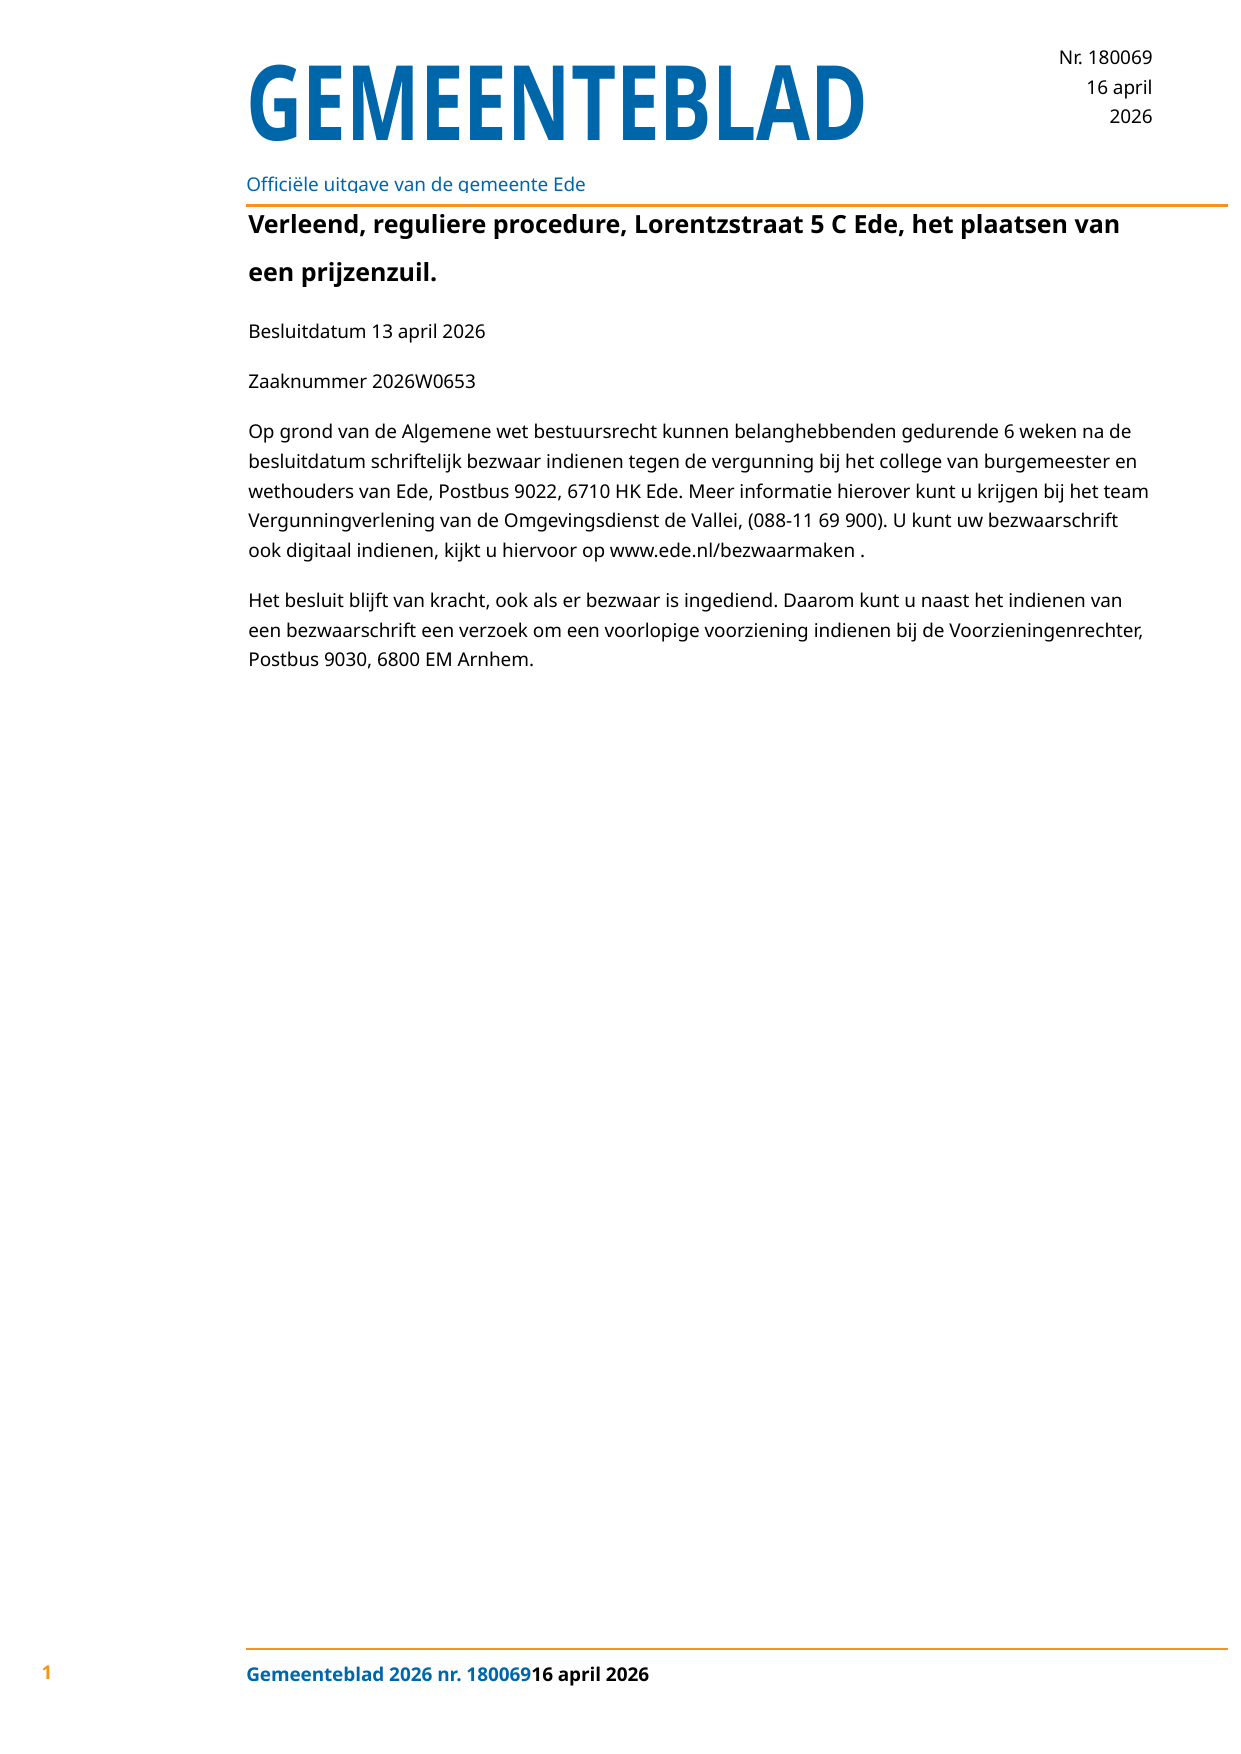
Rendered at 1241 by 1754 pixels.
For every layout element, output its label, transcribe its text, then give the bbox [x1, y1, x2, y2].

text Het besluit blijft van kracht, ook als er bezwaar is ingediend. Daarom kunt u naast het indienen van een bezwaarschrift een verzoek om een voorlopige voorziening indienen bij de Voorzieningenrechter, Postbus 9030, 6800 EM Arnhem. [248, 587, 1152, 672]
text Besluitdatum 13 april 2026 [248, 318, 1152, 344]
text Op grond van de Algemene wet bestuursrecht kunnen belanghebbenden gedurende 6 weken na de besluitdatum schriftelijk bezwaar indienen tegen de vergunning bij het college van burgemeester en wethouders van Ede, Postbus 9022, 6710 HK Ede. Meer informatie hierover kunt u krijgen bij het team Vergunningverlening van de Omgevingsdienst de Vallei, (088-11 69 900). U kunt uw bezwaarschrift ook digitaal indienen, kijkt u hiervoor op www.ede.nl/bezwaarmaken . [248, 419, 1152, 563]
text Zaaknummer 2026W0653 [248, 368, 1152, 394]
text Verleend, reguliere procedure, Lorentzstraat 5 C Ede, het plaatsen van een prijzenzuil. [248, 207, 1152, 288]
picture [41, 47, 231, 172]
